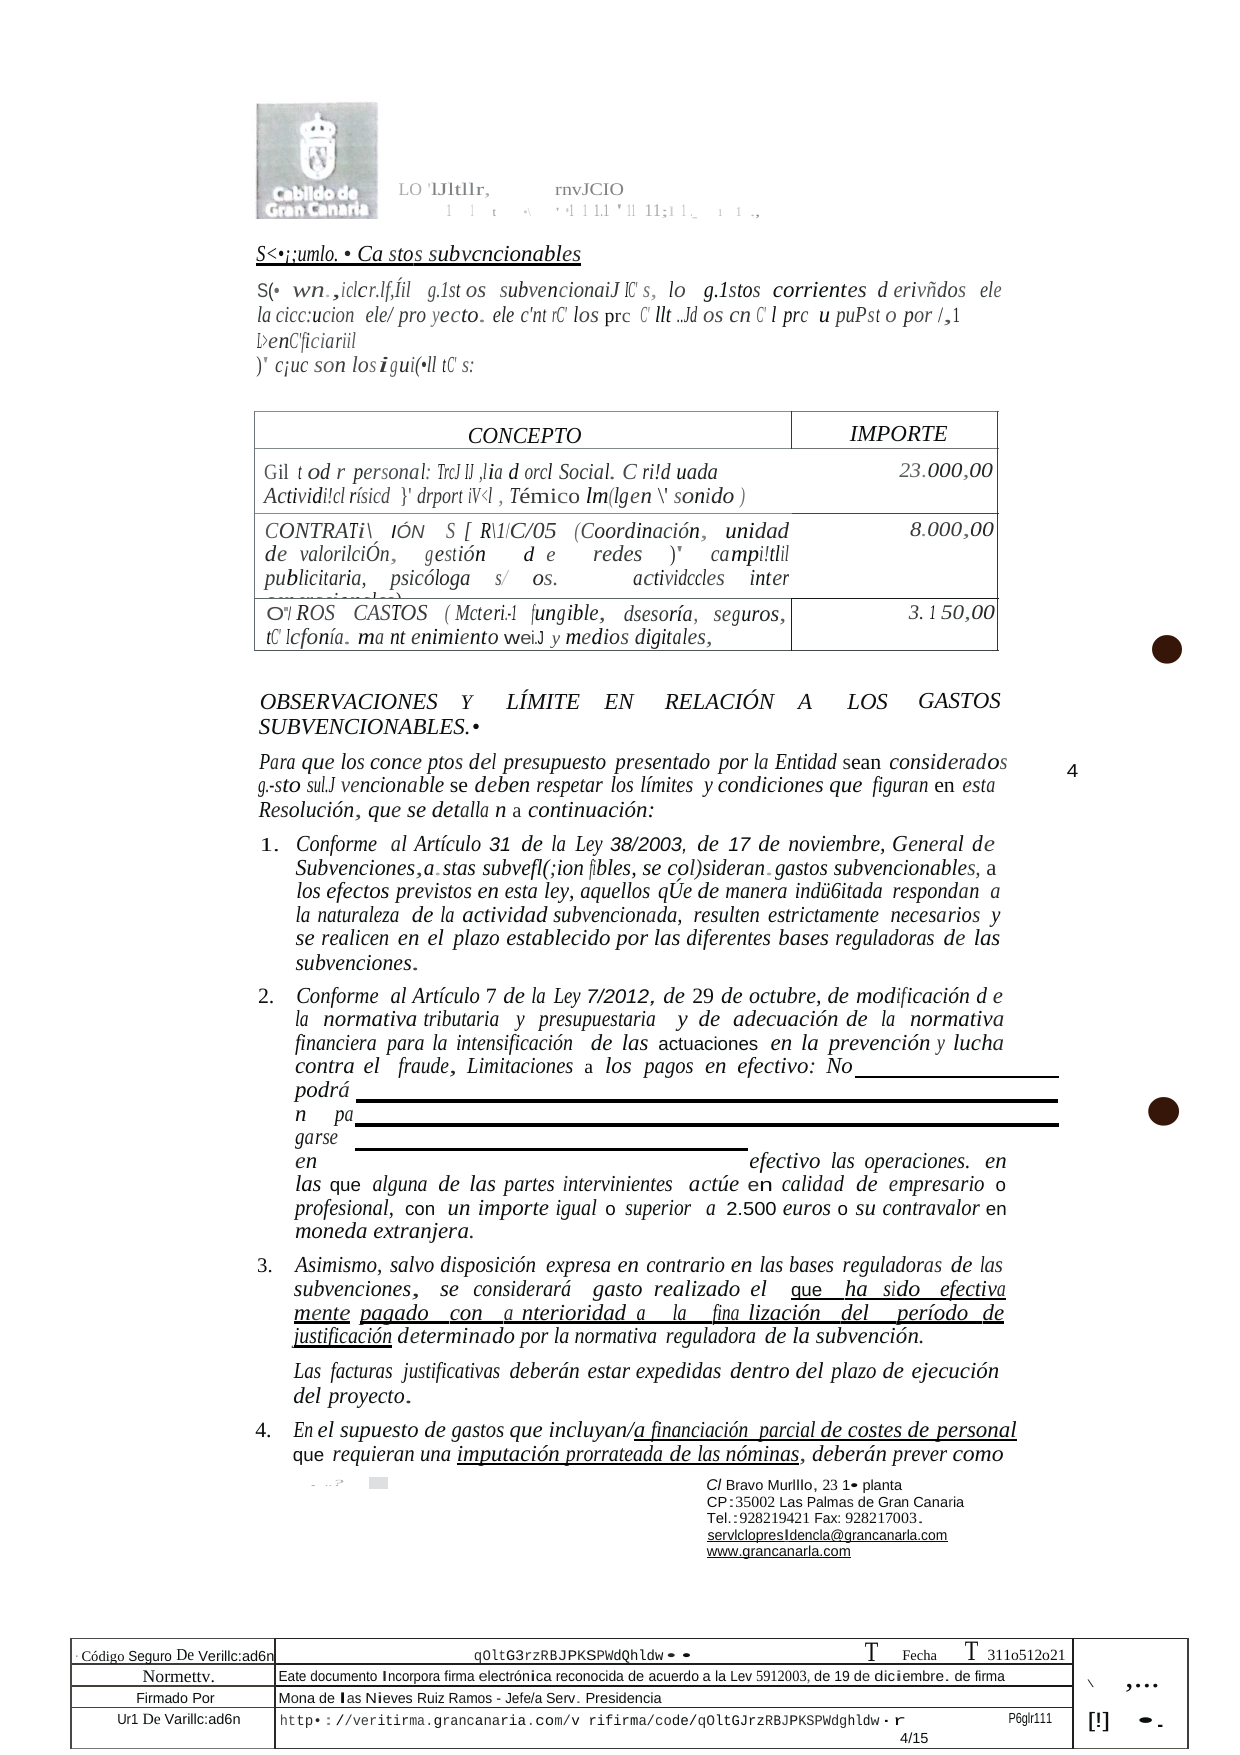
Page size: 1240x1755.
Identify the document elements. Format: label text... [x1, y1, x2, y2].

text [71, 1638, 1193, 1754]
text 1. Conforme al Artículo 31 de la Ley 38/2003, de 17 de noviembre, General de [259, 830, 1221, 856]
table_cell Eate documento Incorpora firma electrónica reconocida de acuerdo a la Lev 5912003, de 19 de diciembre. de firma electrónica. [276, 1665, 1072, 1685]
text )' c¡uc son losigui(•ll tC' s: [256, 354, 1221, 377]
text S<•¡;umlo. • Ca stos subvcncionables [256, 240, 1221, 267]
table_cell 8.000,00 [792, 514, 997, 598]
text 3. Asimismo, salvo disposición expresa en contrario en las bases reguladoras de las subvenciones, se considerará gasto realizado el que ha sido efectiva mente pagado con a nterioridad a la fina lización del período de justificación determinado por la normativa reguladora de la subvención. [257, 1254, 1006, 1349]
table_cell Mona de las Nieves Ruiz Ramos - Jefe/a Serv. Presidencia [276, 1687, 1072, 1707]
table_cell Gil t od r personal: TrcJ IJ ,lia d orcl Social. C ri!d uada Actividi!cl rísicd }' drport iV<l , Témico lm(lgen \' sonido ) [255, 449, 792, 512]
text Subvenciones,a.stas subvefl(;ion fibles, se col)sideran.gastos subvencionables, a [295, 856, 1221, 880]
table_cell CONTRATi\ IÓN S [ R\1/C/05 (Coordinación, unidad de valorilciÓn, gestión d e redes )' campi!tlil publicitaria, psicóloga s/ os. actividccles inter generacionalcs) [255, 514, 792, 598]
text . ..? Cl Bravo Murlllo, 23 1• planta [309, 1476, 1221, 1494]
table_header qOltG3rzRBJPKSPWdQhldw•• T Fecha T 311o512o21 [276, 1639, 1072, 1663]
text se realicen en el plazo establecido por las diferentes bases reguladoras de las [295, 927, 1221, 951]
table_cell Firmado Por [72, 1687, 274, 1707]
text 2. Conforme al Artículo 7 de la Ley 7/2012, de 29 de octubre, de modificación d e la normativa tributaria y presupuestaria y de adecuación de la normativa financiera para la intensificación de las actuaciones en la prevención y lucha contra el fraude, Limitaciones a los pagos en efectivo: No podrán pa garse en efectivo las operaciones. en las que alguna de las partes intervinientes actúe en calidad de empresario o profesional, con un importe igual o superior a 2.500 euros o su contravalor en moneda extranjera. [258, 985, 1006, 1244]
text los efectos previstos en esta ley, aquellos qÚe de manera indü6itada respondan a [296, 880, 1221, 903]
text servlclopresldencla@grancanarla.com [707, 1527, 1221, 1543]
text www.grancanarla.com [707, 1543, 1221, 1559]
text CP:35002 Las Palmas de Gran Canaria [707, 1494, 1221, 1511]
text OBSERVACIONES Y LÍMITE EN RELACIÓN A SUBVENCIONABLES.• [258, 689, 819, 739]
table_cell •\ ' •1 1 1.1 ' 11 11;l 1 ._ [510, 201, 704, 230]
table_cell 3. 1 50,00 [792, 599, 997, 650]
text Las facturas justificativas deberán estar expedidas dentro del plazo de ejecución del proyecto. [293, 1358, 1005, 1408]
text 4. En el supuesto de gastos que incluyan/a financiación parcial de costes de personal [255, 1416, 1221, 1442]
text Para que los conce ptos del presupuesto presentado por la Entidad sean considerados 4 [259, 748, 1221, 778]
text Tel.:928219421 Fax: 928217003. [707, 1511, 1221, 1527]
text subvenciones. [295, 951, 1221, 975]
text • [1141, 1054, 1187, 1174]
table_header rnvJCIO [510, 171, 704, 201]
table_cell 1 1 ., [704, 201, 764, 230]
table_cell 1 1 t [394, 201, 509, 230]
text S(• wn.,iclcr.lf,Íil g.1st os subvencionaiJ IC' s, lo g.1stos corrientes d erivñdos ele la cicc:ucion ele/ pro yecto. ele c'nt rC' los prc C' llt ..Jd os cn C' l prc u puPst o por /,1 L>enC'ficiariil [257, 277, 1008, 354]
table_header [704, 171, 764, 201]
table_header IMPORTE [792, 412, 997, 448]
text que requieran una imputación prorrateada de las nóminas, deberán prever como [293, 1442, 1221, 1466]
table_cell http•://veritirma.grancanaria.com/v rifirma/code/qOltGJrzRBJPKSPWdghldw·r P6glr111 4/15 1 [276, 1708, 1072, 1747]
text LOS GASTOS [847, 687, 1221, 714]
table_header CONCEPTO [255, 412, 791, 448]
text • [1145, 592, 1189, 712]
table_header \ ,... [!] •. [1074, 1639, 1187, 1747]
table_cell O"/ ROS CASTOS ( Mcteri.-1 fungible, dsesoría, seguros, tC' Icfonía. ma nt enimiento wei.J y medios digitales, Logística [255, 599, 791, 650]
text g.-sto sul.J vencionable se deben respetar los límites y condiciones que figuran en esta [258, 778, 1221, 798]
text Resolución, que se detalla n a continuación: [258, 798, 1221, 822]
table_cell Normettv. [72, 1665, 274, 1685]
table_cell Ur1 De Varillc:ad6n [72, 1708, 274, 1747]
table_header LO 'lJltllr, [394, 171, 509, 201]
table_header · Código Seguro De Verillc:ad6n [72, 1639, 274, 1663]
table_cell 23.000,00 [792, 449, 997, 512]
text la naturaleza de la actividad subvencionada, resulten estrictamente necesarios y [295, 903, 1221, 927]
text [254, 411, 1003, 655]
